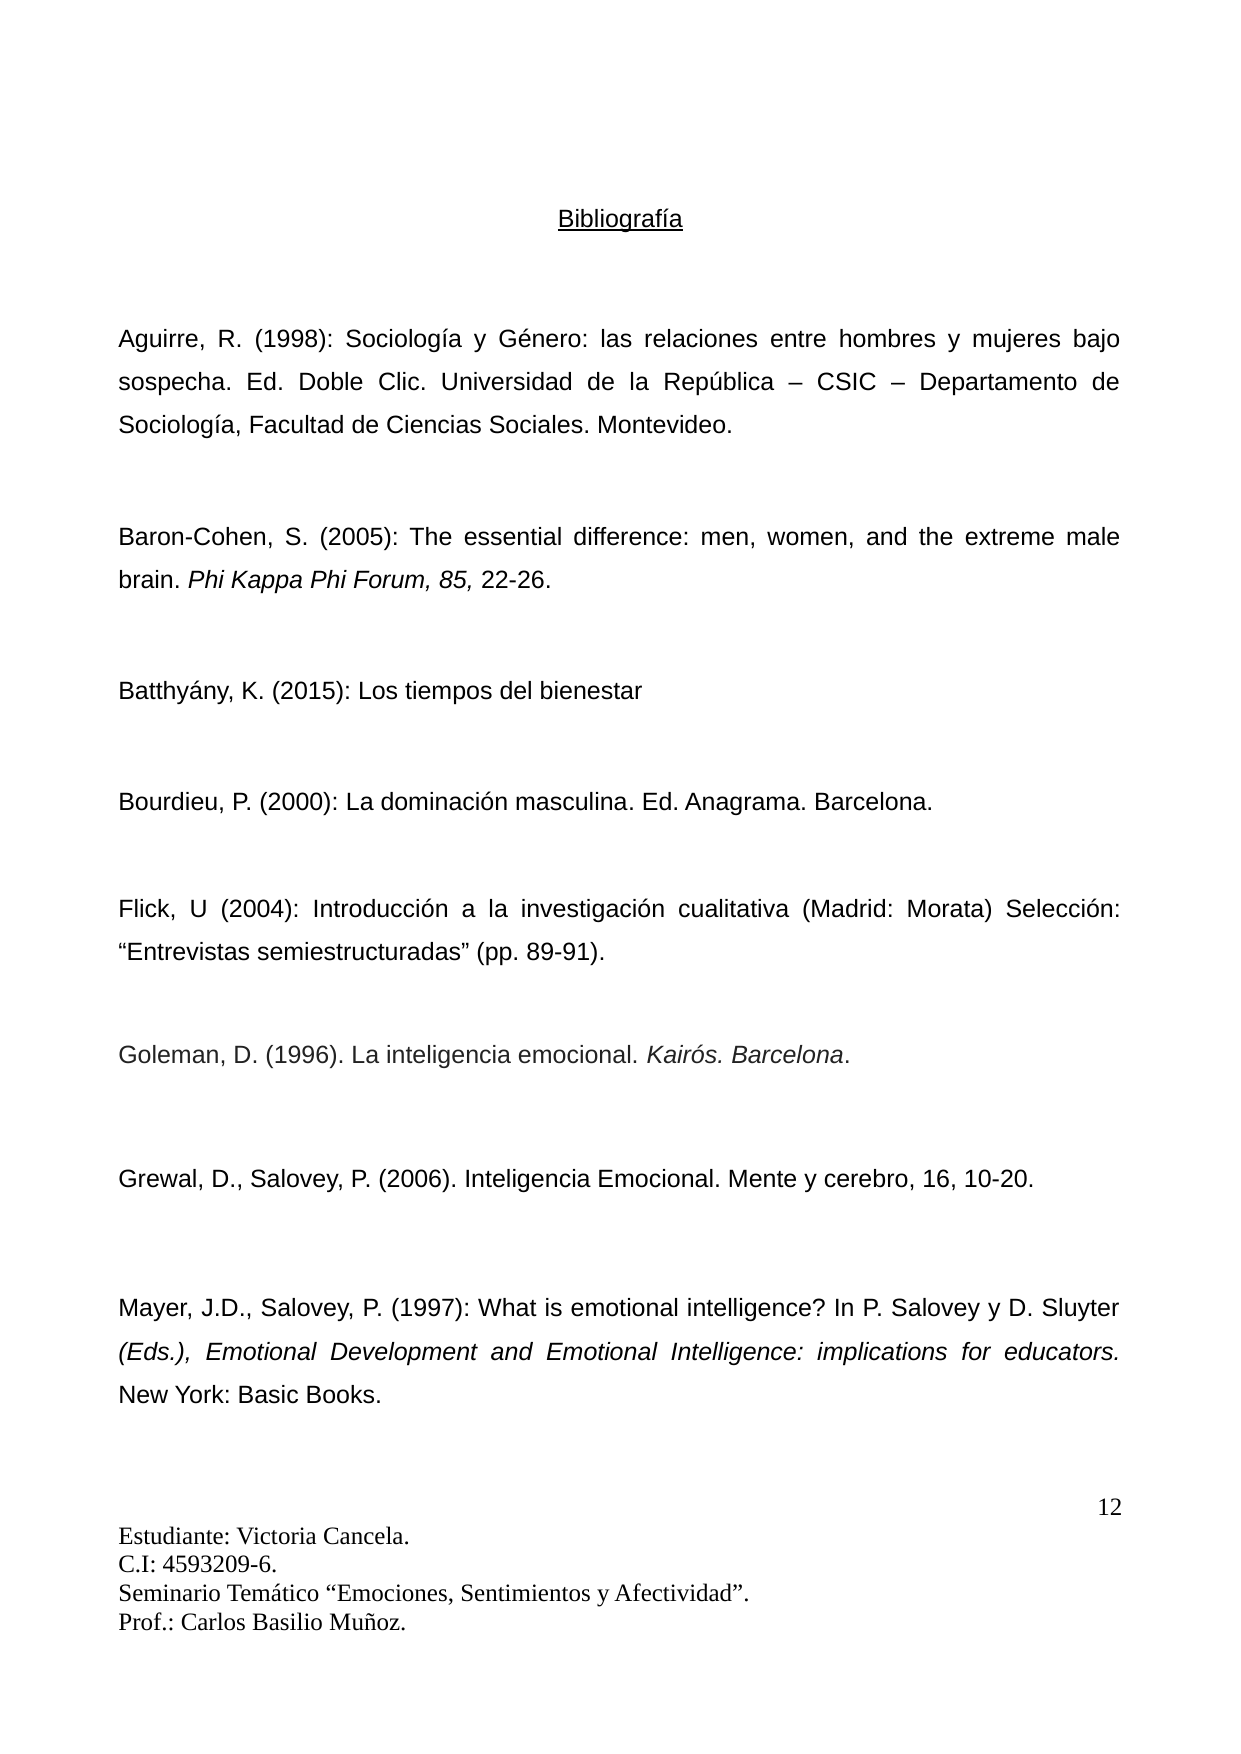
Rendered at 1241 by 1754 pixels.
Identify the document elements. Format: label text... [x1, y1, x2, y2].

list Grewal, D., Salovey, P. (2006). Inteligencia Emocional. Mente y cerebro, 16, 10-20. [118, 1164, 1122, 1193]
list Mayer, J.D., Salovey, P. (1997): What is emotional intelligence? In P. Salovey y D. Sluyter (Eds.), Emotional Development and Emotional Intelligence: implications for educators. New York: Basic Books. [118, 1293, 1122, 1408]
text Aguirre, R. (1998): Sociología y Género: las relaciones entre hombres y mujeres bajo sospecha. Ed. Doble Clic. Universidad de la República – CSIC – Departamento de Sociología, Facultad de Ciencias Sociales. Montevideo. [118, 324, 1122, 439]
list Bibliografía [118, 204, 1122, 233]
text Bourdieu, P. (2000): La dominación masculina. Ed. Anagrama. Barcelona. [118, 787, 1122, 816]
text Goleman, D. (1996). La inteligencia emocional. Kairós. Barcelona. [118, 1040, 1122, 1069]
text Baron-Cohen, S. (2005): The essential difference: men, women, and the extreme male brain. Phi Kappa Phi Forum, 85, 22-26. [118, 521, 1122, 593]
text Flick, U (2004): Introducción a la investigación cualitativa (Madrid: Morata) Selección: “Entrevistas semiestructuradas” (pp. 89-91). [118, 894, 1122, 966]
text Batthyány, K. (2015): Los tiempos del bienestar [118, 676, 1122, 704]
